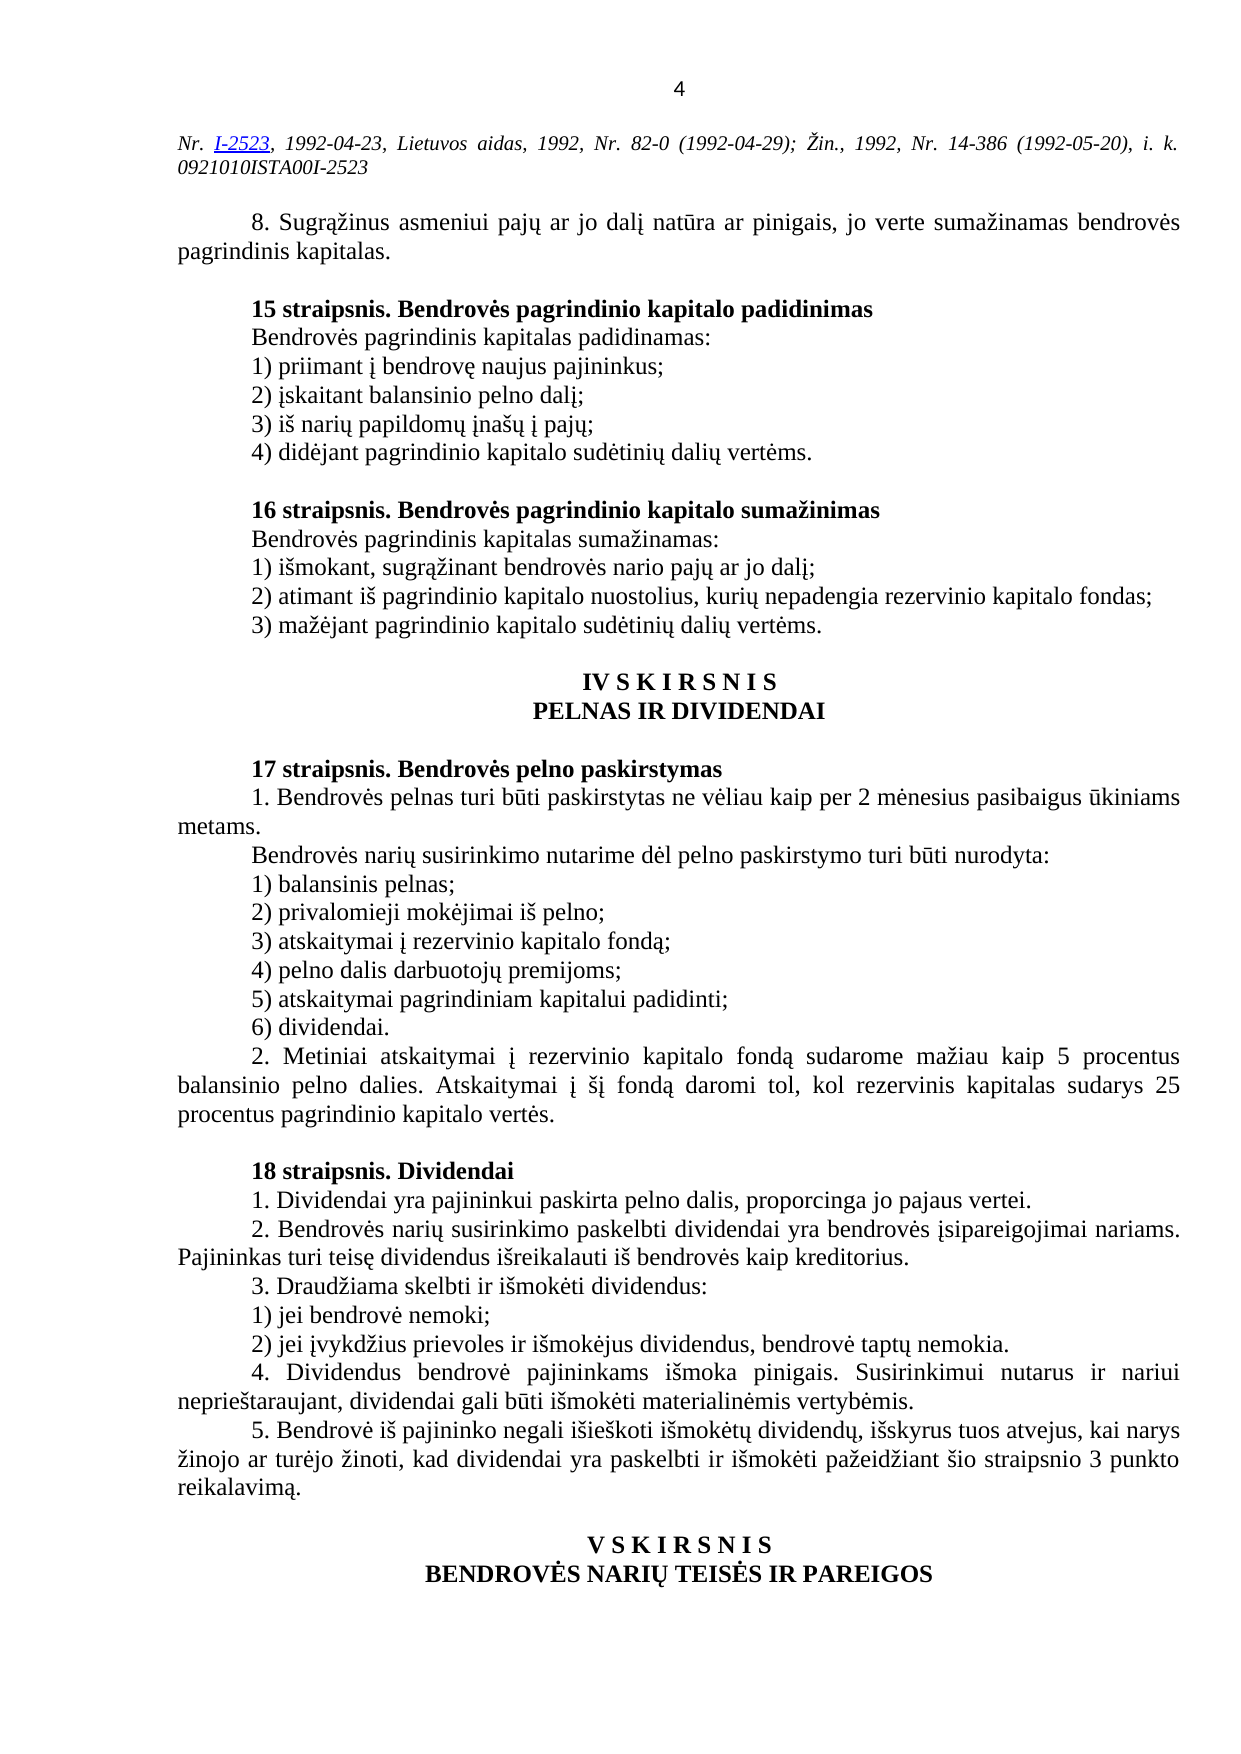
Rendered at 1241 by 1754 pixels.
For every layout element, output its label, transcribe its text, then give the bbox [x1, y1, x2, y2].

text 1) priimant į bendrovę naujus pajininkus; [177, 351, 1181, 380]
text 1. Bendrovės pelnas turi būti paskirstytas ne vėliau kaip per 2 mėnesius pasibaigus ūkiniams metams. [177, 782, 1181, 840]
text 2) jei įvykdžius prievoles ir išmokėjus dividendus, bendrovė taptų nemokia. [177, 1329, 1181, 1357]
text Nr. I-2523, 1992-04-23, Lietuvos aidas, 1992, Nr. 82-0 (1992-04-29); Žin., 1992, Nr. 14-386 (1992-05-20), i. k. 0921010ISTA00I-2523 [177, 131, 1181, 179]
text 3) iš narių papildomų įnašų į pajų; [177, 409, 1181, 437]
text 2. Metiniai atskaitymai į rezervinio kapitalo fondą sudarome mažiau kaip 5 procentus balansinio pelno dalies. Atskaitymai į šį fondą daromi tol, kol rezervinis kapitalas sudarys 25 procentus pagrindinio kapitalo vertės. [177, 1041, 1181, 1127]
text 5) atskaitymai pagrindiniam kapitalui padidinti; [177, 984, 1181, 1012]
text 3) mažėjant pagrindinio kapitalo sudėtinių dalių vertėms. [177, 610, 1181, 639]
text 1) balansinis pelnas; [177, 869, 1181, 897]
text 15 straipsnis. Bendrovės pagrindinio kapitalo padidinimas [177, 294, 1181, 322]
text V S K I R S N I S [177, 1530, 1181, 1559]
text 17 straipsnis. Bendrovės pelno paskirstymas [177, 754, 1181, 782]
text 5. Bendrovė iš pajininko negali išieškoti išmokėtų dividendų, išskyrus tuos atvejus, kai narys žinojo ar turėjo žinoti, kad dividendai yra paskelbti ir išmokėti pažeidžiant šio straipsnio 3 punkto reikalavimą. [177, 1415, 1181, 1501]
text 6) dividendai. [177, 1012, 1181, 1041]
text Bendrovės pagrindinis kapitalas padidinamas: [177, 322, 1181, 351]
text 16 straipsnis. Bendrovės pagrindinio kapitalo sumažinimas [177, 495, 1181, 524]
text 4) pelno dalis darbuotojų premijoms; [177, 955, 1181, 984]
text 8. Sugrąžinus asmeniui pajų ar jo dalį natūra ar pinigais, jo verte sumažinamas bendrovės pagrindinis kapitalas. [177, 207, 1181, 265]
text 3. Draudžiama skelbti ir išmokėti dividendus: [177, 1271, 1181, 1300]
text Bendrovės pagrindinis kapitalas sumažinamas: [177, 524, 1181, 552]
text 1. Dividendai yra pajininkui paskirta pelno dalis, proporcinga jo pajaus vertei. [177, 1185, 1181, 1214]
text 2) atimant iš pagrindinio kapitalo nuostolius, kurių nepadengia rezervinio kapitalo fondas; [177, 581, 1181, 610]
text Bendrovės narių susirinkimo nutarime dėl pelno paskirstymo turi būti nurodyta: [177, 840, 1181, 869]
text 3) atskaitymai į rezervinio kapitalo fondą; [177, 926, 1181, 955]
text PELNAS IR DIVIDENDAI [177, 696, 1181, 725]
text IV S K I R S N I S [177, 667, 1181, 696]
text BENDROVĖS NARIŲ TEISĖS IR PAREIGOS [177, 1559, 1181, 1587]
text 4. Dividendus bendrovė pajininkams išmoka pinigais. Susirinkimui nutarus ir nariui neprieštaraujant, dividendai gali būti išmokėti materialinėmis vertybėmis. [177, 1357, 1181, 1415]
text 1) išmokant, sugrąžinant bendrovės nario pajų ar jo dalį; [177, 552, 1181, 581]
text 2. Bendrovės narių susirinkimo paskelbti dividendai yra bendrovės įsipareigojimai nariams. Pajininkas turi teisę dividendus išreikalauti iš bendrovės kaip kreditorius. [177, 1214, 1181, 1271]
text 1) jei bendrovė nemoki; [177, 1300, 1181, 1329]
text 2) privalomieji mokėjimai iš pelno; [177, 897, 1181, 926]
text 2) įskaitant balansinio pelno dalį; [177, 380, 1181, 409]
text 4) didėjant pagrindinio kapitalo sudėtinių dalių vertėms. [177, 437, 1181, 466]
text 18 straipsnis. Dividendai [177, 1156, 1181, 1185]
